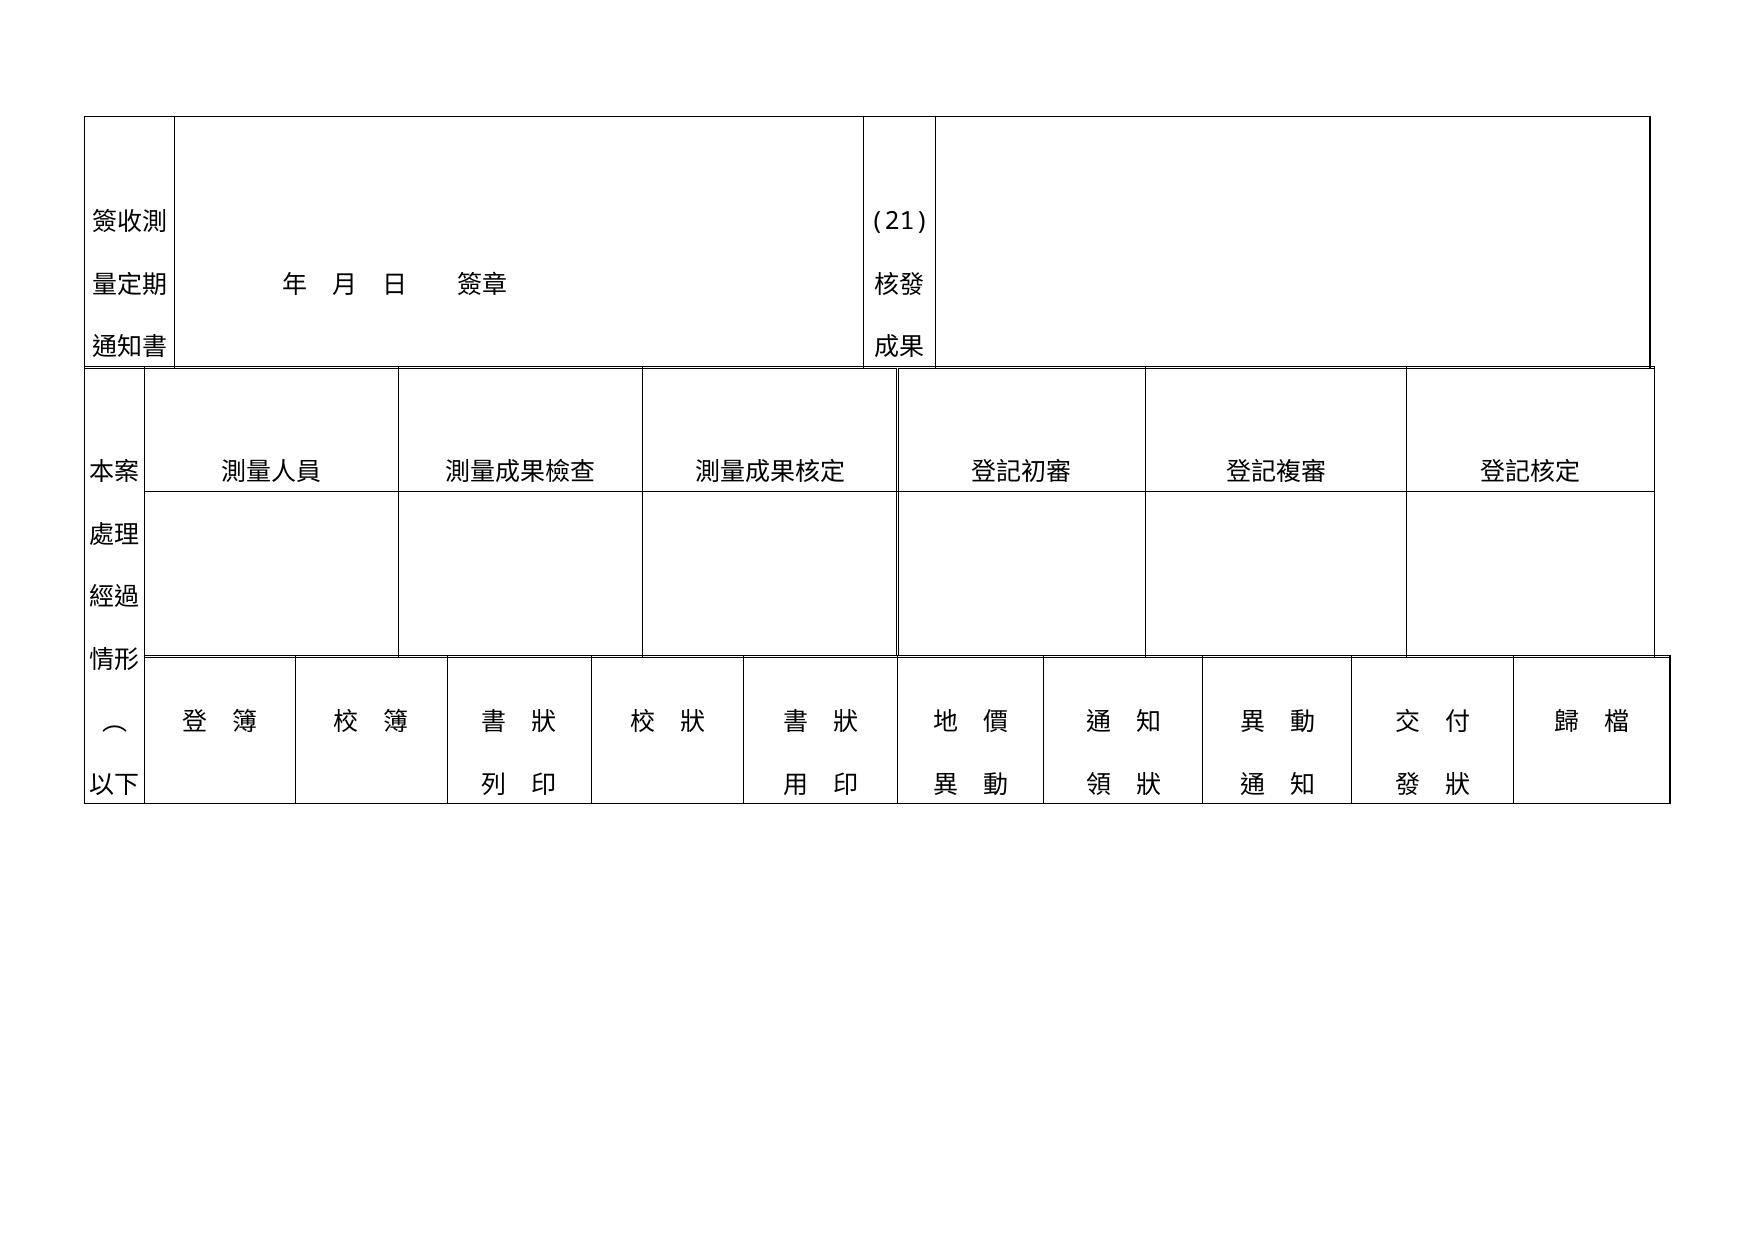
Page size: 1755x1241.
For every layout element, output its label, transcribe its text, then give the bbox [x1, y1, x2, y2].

table_cell [145, 492, 398, 655]
table_cell 交 付 發 狀 [1352, 658, 1513, 803]
table_cell 校 狀 [592, 658, 743, 803]
table_cell (21) 核發成果 [864, 117, 935, 366]
table_cell 年 月 日 簽章 [175, 117, 587, 366]
table_cell [587, 117, 863, 366]
table_cell [399, 492, 642, 655]
table_cell 簽收測量定期通知書 [85, 117, 174, 366]
table_cell 測量成果核定 [643, 369, 896, 491]
table_cell 異 動 通 知 [1203, 658, 1351, 803]
table_cell [1651, 116, 1670, 366]
table_cell 書 狀 用 印 [744, 658, 897, 803]
table_cell 測量人員 [145, 369, 398, 491]
table_cell [936, 117, 1649, 366]
table_cell [1655, 491, 1670, 655]
table_cell [1407, 492, 1654, 655]
table_cell 測量成果檢查 [399, 369, 642, 491]
table_cell [899, 492, 1145, 655]
table_cell 本案處理經過情形︵ 以下各欄 申請人請勿填寫 ︶ [85, 369, 144, 803]
table_cell 登記複審 [1146, 369, 1406, 491]
table_cell 登記初審 [899, 369, 1145, 491]
table_cell 通 知 領 狀 [1044, 658, 1202, 803]
table_cell 書 狀 列 印 [448, 658, 591, 803]
table_cell [1146, 492, 1406, 655]
table_cell [1655, 366, 1670, 491]
table_cell 登記核定 [1407, 369, 1654, 491]
table_cell 地 價 異 動 [898, 658, 1043, 803]
table_cell 校 簿 [296, 658, 447, 803]
table_cell [643, 492, 896, 655]
table_cell 登 簿 [145, 658, 295, 803]
table_cell 歸 檔 [1514, 658, 1669, 803]
